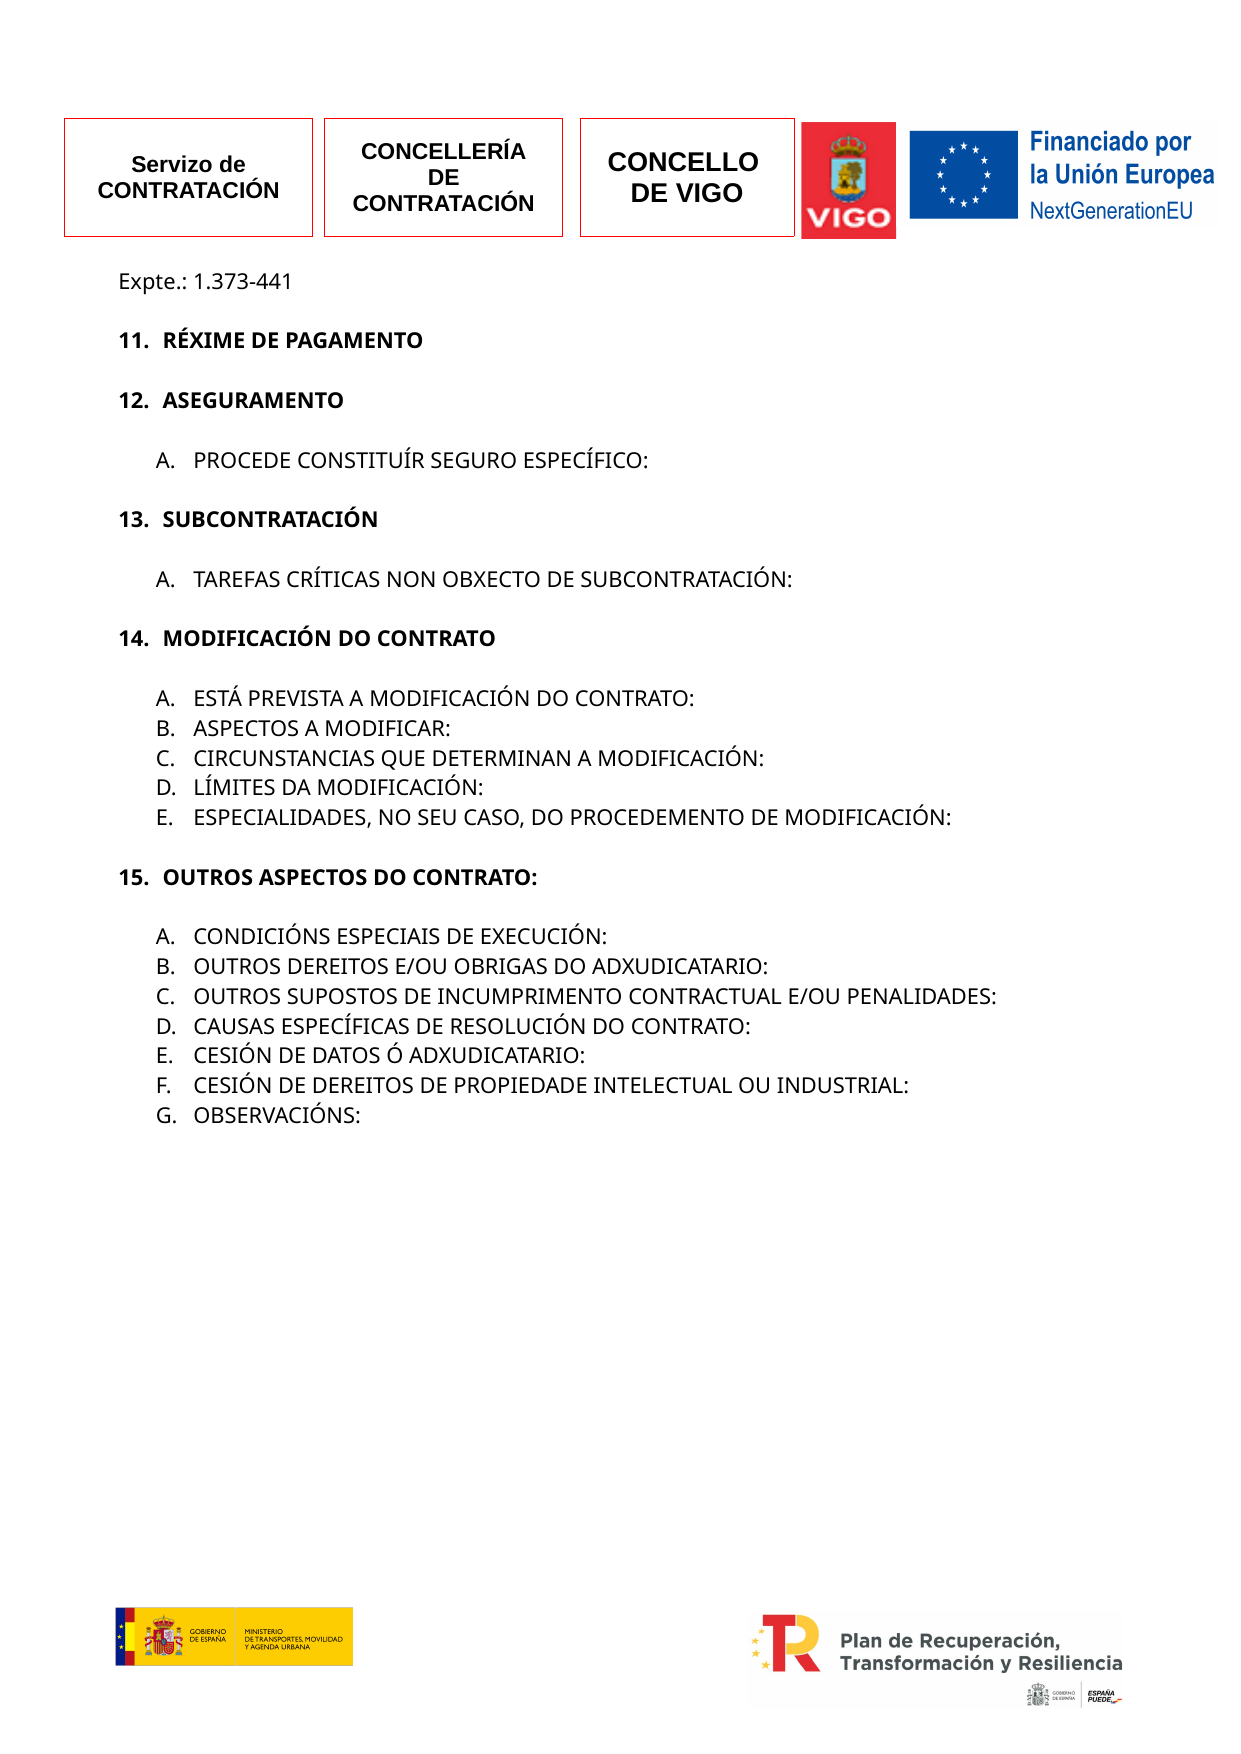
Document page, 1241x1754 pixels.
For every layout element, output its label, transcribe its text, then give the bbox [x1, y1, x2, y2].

picture [801, 122, 1221, 239]
list PROCEDE CONSTITUÍR SEGURO ESPECÍFICO: [156, 444, 1122, 474]
list ESTÁ PREVISTA A MODIFICACIÓN DO CONTRATO: [156, 683, 1122, 713]
list ESPECIALIDADES, NO SEU CASO, DO PROCEDEMENTO DE MODIFICACIÓN: [156, 802, 1122, 832]
list CONDICIÓNS ESPECIAIS DE EXECUCIÓN: [156, 921, 1122, 951]
list ASEGURAMENTO [118, 385, 1122, 415]
list CIRCUNSTANCIAS QUE DETERMINAN A MODIFICACIÓN: [156, 742, 1122, 772]
picture [114, 1607, 354, 1667]
list OUTROS DEREITOS E/OU OBRIGAS DO ADXUDICATARIO: [156, 951, 1122, 981]
list MODIFICACIÓN DO CONTRATO [118, 623, 1122, 653]
list TAREFAS CRÍTICAS NON OBXECTO DE SUBCONTRATACIÓN: [156, 564, 1122, 593]
list CESIÓN DE DEREITOS DE PROPIEDADE INTELECTUAL OU INDUSTRIAL: [156, 1070, 1122, 1100]
list CESIÓN DE DATOS Ó ADXUDICATARIO: [156, 1040, 1122, 1070]
list ASPECTOS A MODIFICAR: [156, 713, 1122, 742]
list OBSERVACIÓNS: [156, 1100, 1122, 1130]
list OUTROS SUPOSTOS DE INCUMPRIMENTO CONTRACTUAL E/OU PENALIDADES: [156, 981, 1122, 1011]
picture [747, 1611, 1125, 1709]
list SUBCONTRATACIÓN [118, 504, 1122, 534]
list OUTROS ASPECTOS DO CONTRATO: [118, 862, 1122, 891]
list LÍMITES DA MODIFICACIÓN: [156, 772, 1122, 802]
list RÉXIME DE PAGAMENTO [118, 325, 1122, 355]
list CAUSAS ESPECÍFICAS DE RESOLUCIÓN DO CONTRATO: [156, 1011, 1122, 1040]
